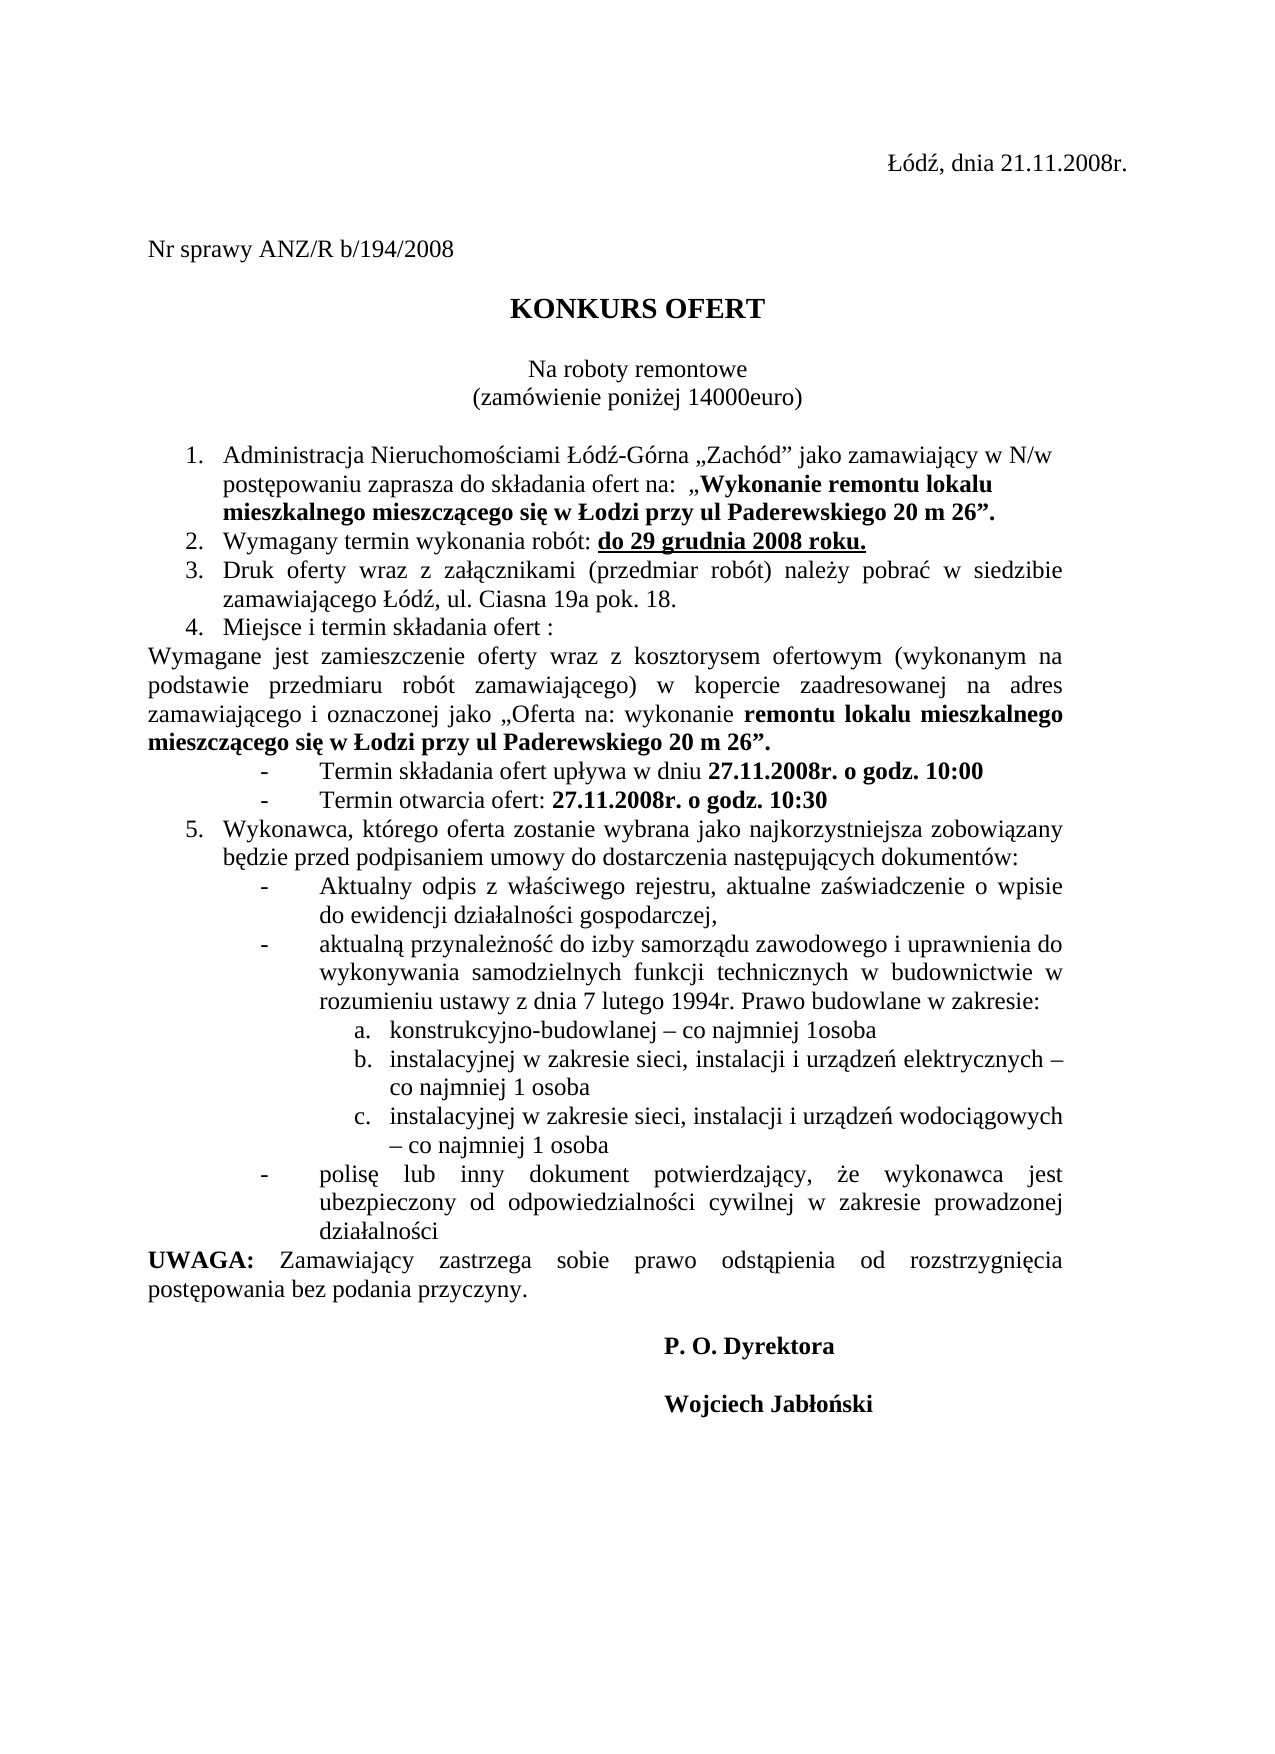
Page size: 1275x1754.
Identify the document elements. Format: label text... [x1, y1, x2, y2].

text P. O. Dyrektora [664, 1331, 1064, 1360]
text Nr sprawy ANZ/R b/194/2008 [148, 234, 1127, 263]
list Termin otwarcia ofert: 27.11.2008r. o godz. 10:30 [260, 785, 1127, 814]
list instalacyjnej w zakresie sieci, instalacji i urządzeń elektrycznych – co najmniej 1 osoba [354, 1044, 1064, 1101]
list Miejsce i termin składania ofert : [185, 612, 1064, 641]
list Druk oferty wraz z załącznikami (przedmiar robót) należy pobrać w siedzibie zamawiającego Łódź, ul. Ciasna 19a pok. 18. [185, 555, 1064, 612]
list konstrukcyjno-budowlanej – co najmniej 1osoba [354, 1015, 1064, 1044]
text Na roboty remontowe [148, 354, 1127, 382]
text Wojciech Jabłoński [664, 1389, 1064, 1417]
list Administracja Nieruchomościami Łódź-Górna „Zachód” jako zamawiający w N/w postępowaniu zaprasza do składania ofert na: „Wykonanie remontu lokalu mieszkalnego mieszczącego się w Łodzi przy ul Paderewskiego 20 m 26”. [185, 440, 1127, 526]
text Wymagane jest zamieszczenie oferty wraz z kosztorysem ofertowym (wykonanym na podstawie przedmiaru robót zamawiającego) w kopercie zaadresowanej na adres zamawiającego i oznaczonej jako „Oferta na: wykonanie remontu lokalu mieszkalnego mieszczącego się w Łodzi przy ul Paderewskiego 20 m 26”. [148, 641, 1064, 756]
text Łódź, dnia 21.11.2008r. [148, 148, 1127, 176]
list Wymagany termin wykonania robót: do 29 grudnia 2008 roku. [185, 526, 1127, 555]
text UWAGA: Zamawiający zastrzega sobie prawo odstąpienia od rozstrzygnięcia postępowania bez podania przyczyny. [148, 1245, 1064, 1302]
text (zamówienie poniżej 14000euro) [148, 382, 1127, 411]
list instalacyjnej w zakresie sieci, instalacji i urządzeń wodociągowych – co najmniej 1 osoba [354, 1101, 1064, 1159]
list Aktualny odpis z właściwego rejestru, aktualne zaświadczenie o wpisie do ewidencji działalności gospodarczej, [260, 871, 1064, 929]
subtitle KONKURS OFERT [148, 291, 1127, 325]
list Termin składania ofert upływa w dniu 27.11.2008r. o godz. 10:00 [260, 756, 1127, 785]
list aktualną przynależność do izby samorządu zawodowego i uprawnienia do wykonywania samodzielnych funkcji technicznych w budownictwie w rozumieniu ustawy z dnia 7 lutego 1994r. Prawo budowlane w zakresie: [260, 929, 1064, 1015]
list Wykonawca, którego oferta zostanie wybrana jako najkorzystniejsza zobowiązany będzie przed podpisaniem umowy do dostarczenia następujących dokumentów: [185, 814, 1064, 871]
list polisę lub inny dokument potwierdzający, że wykonawca jest ubezpieczony od odpowiedzialności cywilnej w zakresie prowadzonej działalności [260, 1159, 1064, 1245]
